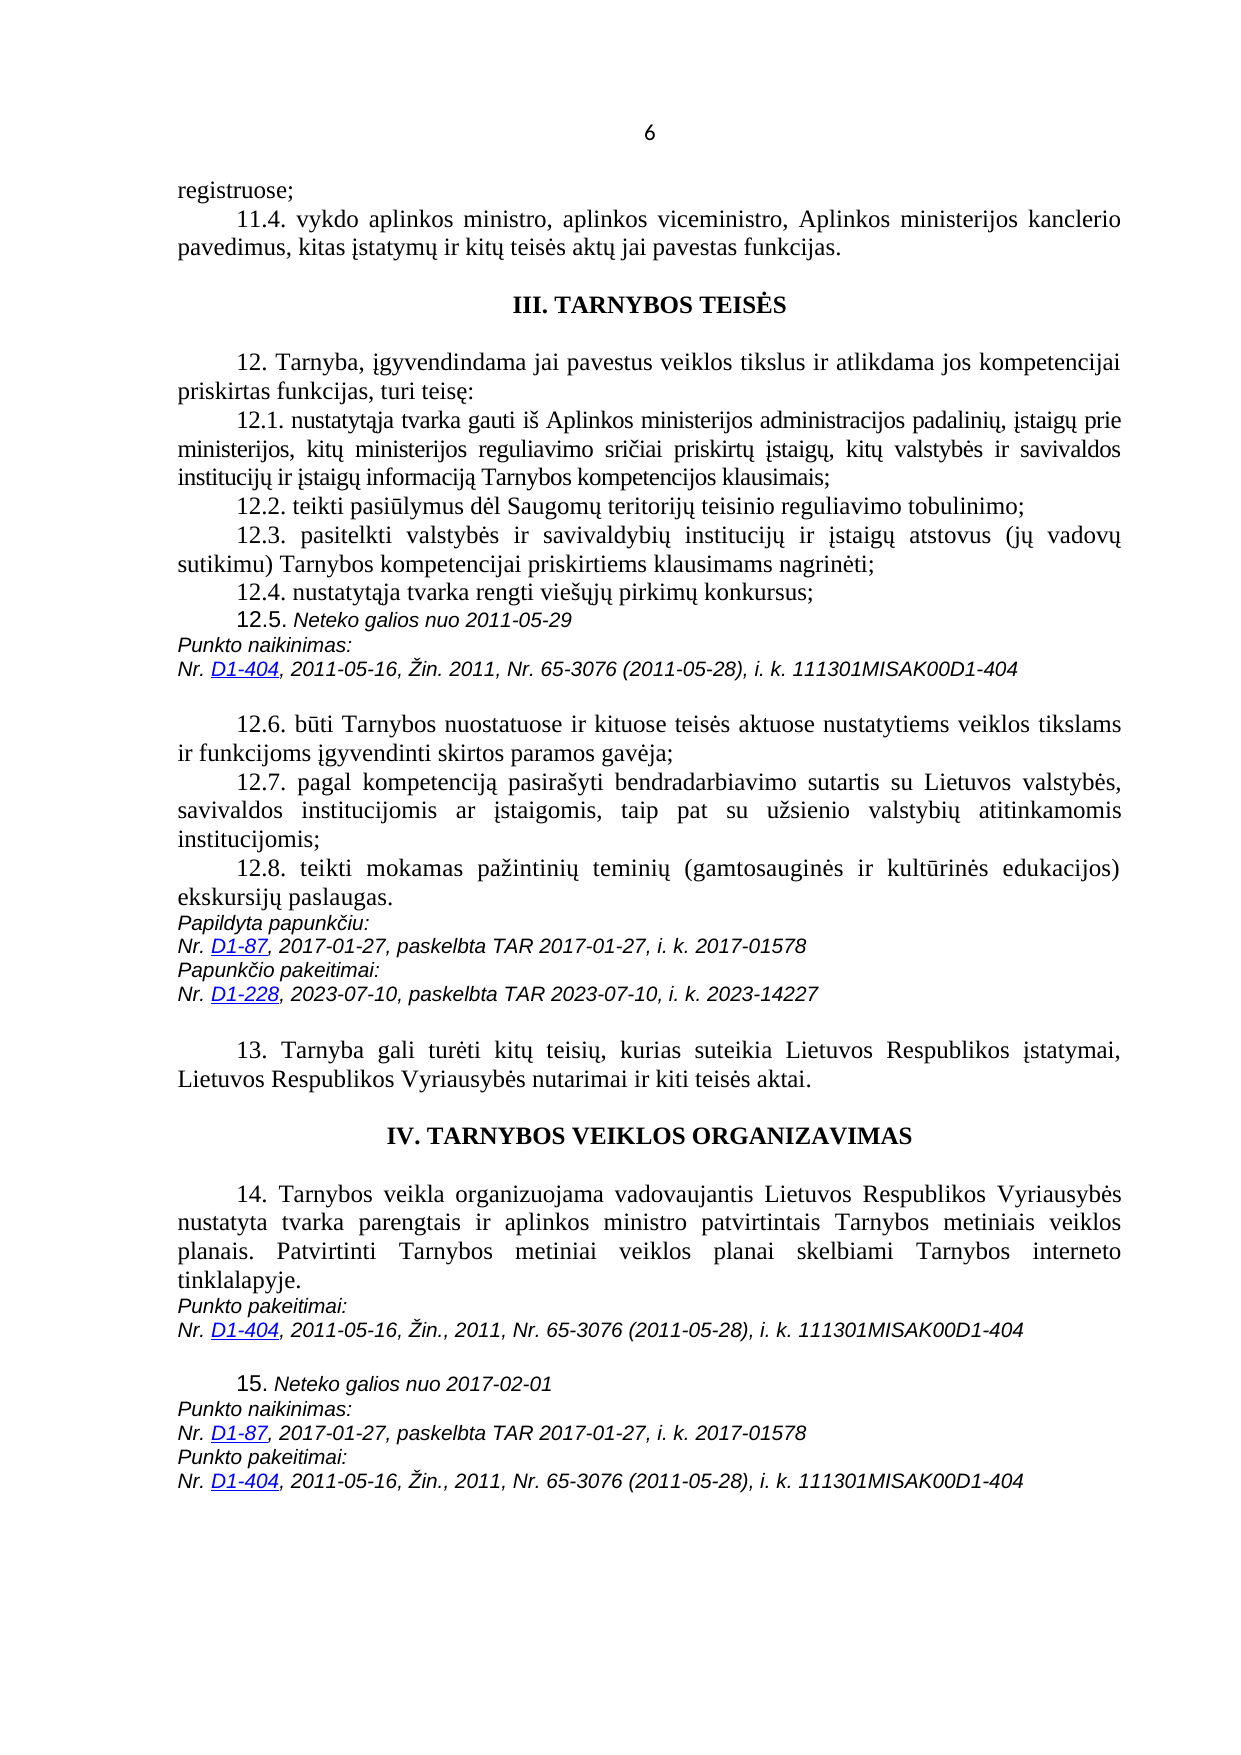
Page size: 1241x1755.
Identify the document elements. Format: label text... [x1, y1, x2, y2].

text 11.4. vykdo aplinkos ministro, aplinkos viceministro, Aplinkos ministerijos kanclerio pavedimus, kitas įstatymų ir kitų teisės aktų jai pavestas funkcijas. [177, 204, 1122, 261]
text Nr. D1-404, 2011-05-16, Žin., 2011, Nr. 65-3076 (2011-05-28), i. k. 111301MISAK00D1-404 [177, 1469, 1122, 1493]
text Nr. D1-228, 2023-07-10, paskelbta TAR 2023-07-10, i. k. 2023-14227 [177, 982, 1122, 1006]
text 12.8. teikti mokamas pažintinių teminių (gamtosauginės ir kultūrinės edukacijos) ekskursijų paslaugas. [177, 853, 1122, 910]
text Punkto naikinimas: [177, 1397, 1122, 1421]
text Papildyta papunkčiu: [177, 910, 1122, 934]
text IV. TARNYBOS VEIKLOS ORGANIZAVIMAS [177, 1121, 1122, 1150]
text 12.5. Neteko galios nuo 2011-05-29 [177, 606, 1122, 632]
text 12.1. nustatytąja tvarka gauti iš Aplinkos ministerijos administracijos padalinių, įstaigų prie ministerijos, kitų ministerijos reguliavimo sričiai priskirtų įstaigų, kitų valstybės ir savivaldos institucijų ir įstaigų informaciją Tarnybos kompetencijos klausimais; [177, 405, 1122, 491]
text 12.3. pasitelkti valstybės ir savivaldybių institucijų ir įstaigų atstovus (jų vadovų sutikimu) Tarnybos kompetencijai priskirtiems klausimams nagrinėti; [177, 520, 1122, 577]
text 12.2. teikti pasiūlymus dėl Saugomų teritorijų teisinio reguliavimo tobulinimo; [177, 491, 1122, 520]
text registruose; [177, 175, 1122, 204]
text Papunkčio pakeitimai: [177, 958, 1122, 982]
text Punkto naikinimas: [177, 632, 1122, 656]
text 12.7. pagal kompetenciją pasirašyti bendradarbiavimo sutartis su Lietuvos valstybės, savivaldos institucijomis ar įstaigomis, taip pat su užsienio valstybių atitinkamomis institucijomis; [177, 767, 1122, 853]
text 15. Neteko galios nuo 2017-02-01 [177, 1370, 1122, 1397]
text 12. Tarnyba, įgyvendindama jai pavestus veiklos tikslus ir atlikdama jos kompetencijai priskirtas funkcijas, turi teisę: [177, 347, 1122, 405]
text Nr. D1-87, 2017-01-27, paskelbta TAR 2017-01-27, i. k. 2017-01578 [177, 1421, 1122, 1445]
text Nr. D1-404, 2011-05-16, Žin. 2011, Nr. 65-3076 (2011-05-28), i. k. 111301MISAK00D1-404 [177, 656, 1122, 680]
text Punkto pakeitimai: [177, 1445, 1122, 1469]
text 14. Tarnybos veikla organizuojama vadovaujantis Lietuvos Respublikos Vyriausybės nustatyta tvarka parengtais ir aplinkos ministro patvirtintais Tarnybos metiniais veiklos planais. Patvirtinti Tarnybos metiniai veiklos planai skelbiami Tarnybos interneto tinklalapyje. [177, 1179, 1122, 1294]
text III. TARNYBOS TEISĖS [177, 290, 1122, 319]
text Punkto pakeitimai: [177, 1294, 1122, 1318]
text 12.6. būti Tarnybos nuostatuose ir kituose teisės aktuose nustatytiems veiklos tikslams ir funkcijoms įgyvendinti skirtos paramos gavėja; [177, 709, 1122, 767]
text Nr. D1-404, 2011-05-16, Žin., 2011, Nr. 65-3076 (2011-05-28), i. k. 111301MISAK00D1-404 [177, 1318, 1122, 1342]
text 13. Tarnyba gali turėti kitų teisių, kurias suteikia Lietuvos Respublikos įstatymai, Lietuvos Respublikos Vyriausybės nutarimai ir kiti teisės aktai. [177, 1035, 1122, 1092]
text Nr. D1-87, 2017-01-27, paskelbta TAR 2017-01-27, i. k. 2017-01578 [177, 934, 1122, 958]
text 12.4. nustatytąja tvarka rengti viešųjų pirkimų konkursus; [177, 577, 1122, 606]
